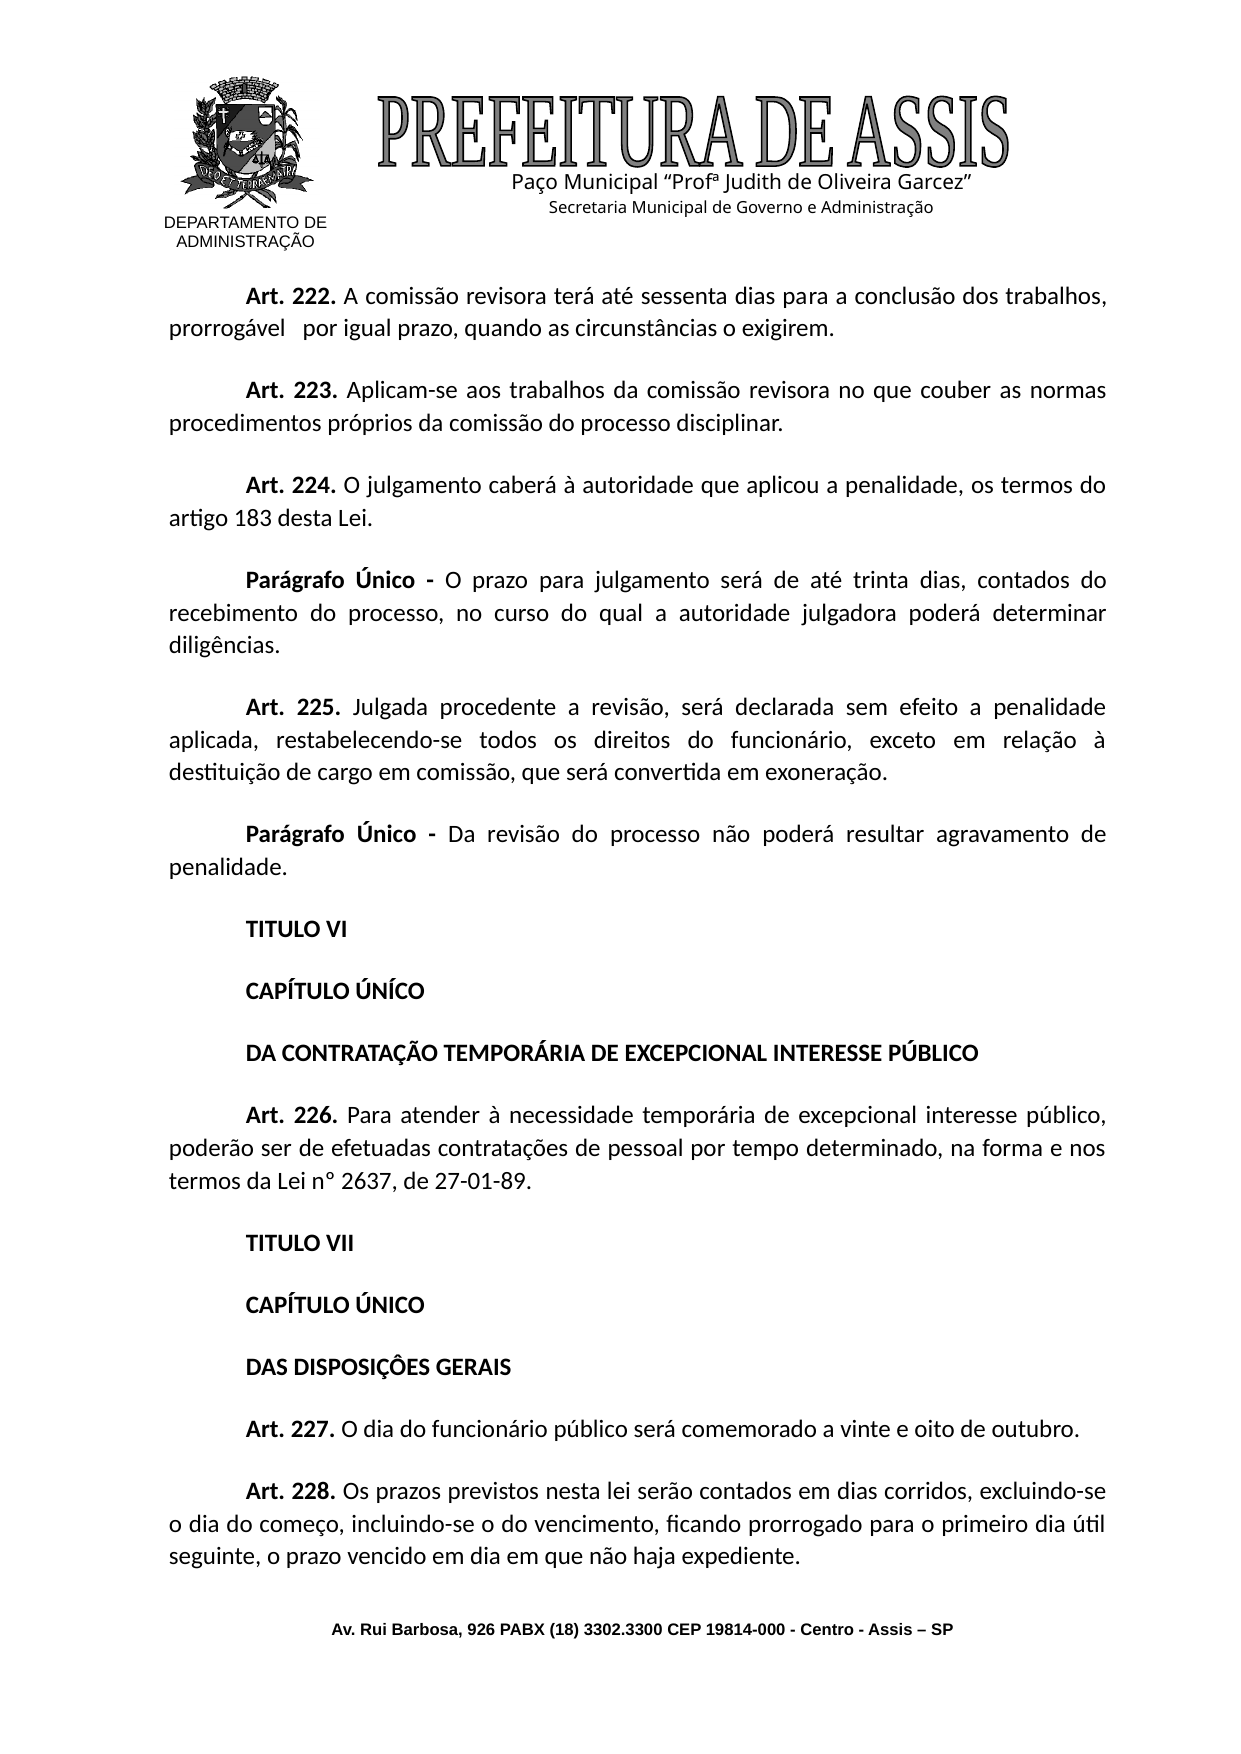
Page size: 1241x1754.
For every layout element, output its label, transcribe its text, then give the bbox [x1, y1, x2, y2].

text Parágrafo Único - O prazo para julgamento será de até trinta dias, contados do recebimento do processo, no curso do qual a autoridade julgadora poderá determinar diligências. [169, 564, 1107, 660]
text TITULO VI [169, 913, 1107, 944]
text DAS DISPOSIÇÔES GERAIS [169, 1351, 1107, 1382]
text CAPÍTULO ÚNÍCO [169, 975, 1107, 1006]
text TITULO VII [169, 1227, 1107, 1257]
text Parágrafo Único - Da revisão do processo não poderá resultar agravamento de penalidade. [169, 819, 1107, 882]
text Art. 225. Julgada procedente a revisão, será declarada sem efeito a penalidade aplicada, restabelecendo-se todos os direitos do funcionário, exceto em relação à destituição de cargo em comissão, que será convertida em exoneração. [169, 691, 1107, 787]
text Art. 228. Os prazos previstos nesta lei serão contados em dias corridos, excluindo-se o dia do começo, incluindo-se o do vencimento, ficando prorrogado para o primeiro dia útil seguinte, o prazo vencido em dia em que não haja expediente. [169, 1475, 1107, 1571]
text Art. 223. Aplicam-se aos trabalhos da comissão revisora no que couber as normas procedimentos própri­os da comissão do processo disciplinar. [169, 375, 1107, 438]
text Art. 226. Para atender à necessidade temporária de excepcional interesse público, poderão ser de efetuadas contratações de pessoal por tempo determinado, na forma e nos termos da Lei nº 2637, de 27-01-89. [169, 1099, 1107, 1195]
text Art. 222. A comissão revisora terá até sessenta dias pa­ra a conclusão dos trabalhos, prorrogável por igual prazo, quando as circunstâncias o exigirem. [169, 280, 1107, 343]
text DA CONTRATAÇÃO TEMPORÁRIA DE EXCEPCIONAL INTERESSE PÚBLICO [169, 1037, 1107, 1068]
text Art. 224. O julgamento caberá à autoridade que aplicou a penalidade, os termos do artigo 183 desta Lei. [169, 469, 1107, 532]
text Art. 227. O dia do funcionário público será comemorado a vinte e oito de outubro. [169, 1413, 1107, 1444]
text CAPÍTULO ÚNICO [169, 1289, 1107, 1319]
